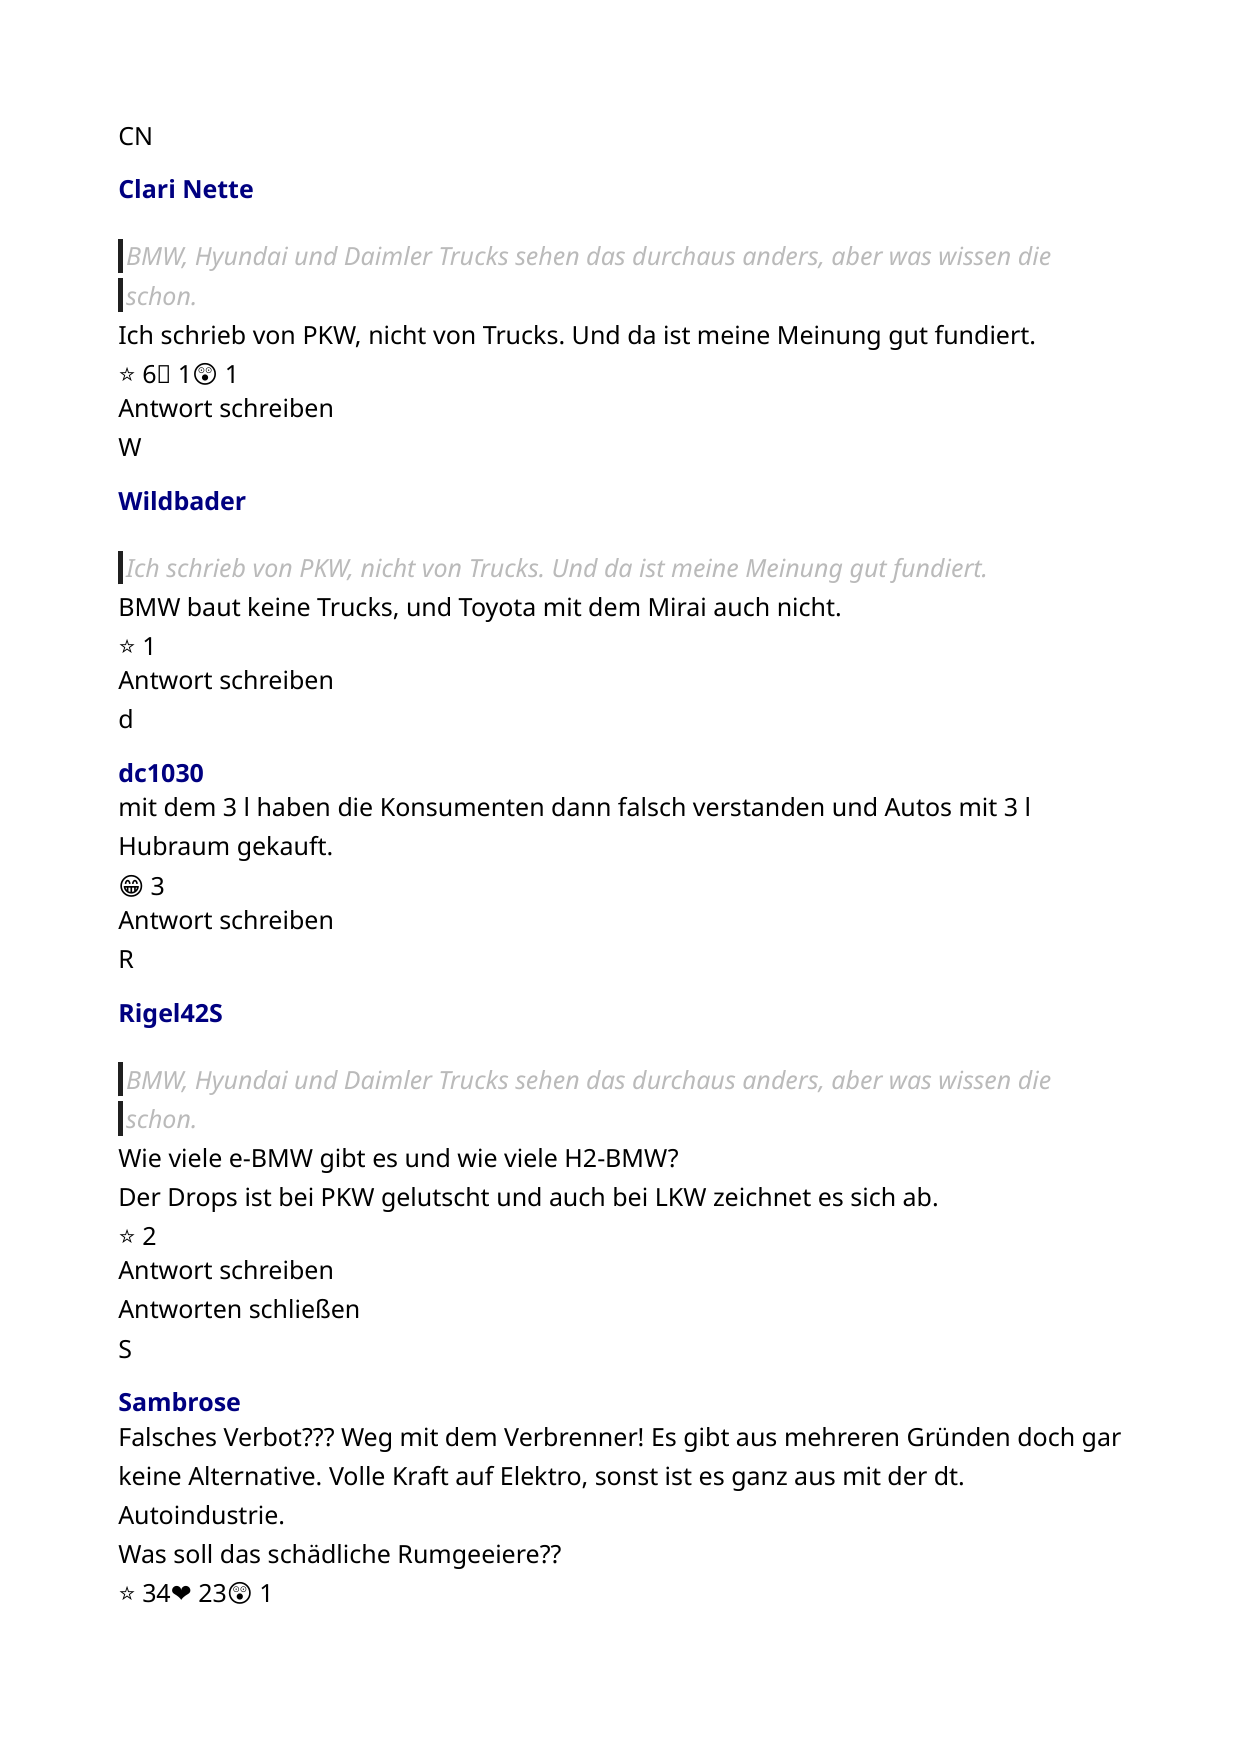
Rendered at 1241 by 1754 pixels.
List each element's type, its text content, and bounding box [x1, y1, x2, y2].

text ⭐️ 6🤨 1😲 1 [118, 356, 1122, 391]
text d [118, 702, 1122, 736]
text W [118, 430, 1122, 464]
text Der Drops ist bei PKW gelutscht und auch bei LKW zeichnet es sich ab. [118, 1180, 1122, 1214]
subtitle Sambrose [118, 1385, 1122, 1419]
text Antwort schreiben [118, 1253, 1122, 1287]
text CN [118, 118, 1122, 152]
text ⭐️ 2 [118, 1219, 1122, 1253]
text Ich schrieb von PKW, nicht von Trucks. Und da ist meine Meinung gut fundiert. [123, 551, 1122, 584]
text BMW, Hyundai und Daimler Trucks sehen das durchaus anders, aber was wissen die schon. [118, 239, 1122, 312]
text Was soll das schädliche Rumgeeiere?? [118, 1537, 1122, 1571]
text Falsches Verbot??? Weg mit dem Verbrenner! Es gibt aus mehreren Gründen doch gar keine Alternative. Volle Kraft auf Elektro, sonst ist es ganz aus mit der dt. Autoindustrie. [118, 1419, 1122, 1532]
text Ich schrieb von PKW, nicht von Trucks. Und da ist meine Meinung gut fundiert. [118, 317, 1122, 351]
text Antwort schreiben [118, 391, 1122, 424]
subtitle Rigel42S [118, 995, 1122, 1029]
text ⭐️ 1 [118, 629, 1122, 663]
text ⭐️ 34❤️ 23😲 1 [118, 1576, 1122, 1610]
text BMW baut keine Trucks, und Toyota mit dem Mirai auch nicht. [118, 590, 1122, 624]
text Antwort schreiben [118, 663, 1122, 697]
text Antworten schließen [118, 1292, 1122, 1326]
text mit dem 3 l haben die Konsumenten dann falsch verstanden und Autos mit 3 l Hubraum gekauft. [118, 790, 1122, 863]
text Wie viele e-BMW gibt es und wie viele H2-BMW? [118, 1141, 1122, 1175]
text S [118, 1331, 1122, 1365]
text 😁 3 [118, 868, 1122, 902]
text BMW, Hyundai und Daimler Trucks sehen das durchaus anders, aber was wissen die schon. [118, 1062, 1122, 1136]
subtitle Clari Nette [118, 172, 1122, 206]
text Antwort schreiben [118, 902, 1122, 936]
subtitle dc1030 [118, 756, 1122, 790]
subtitle Wildbader [118, 483, 1122, 517]
text R [118, 941, 1122, 976]
